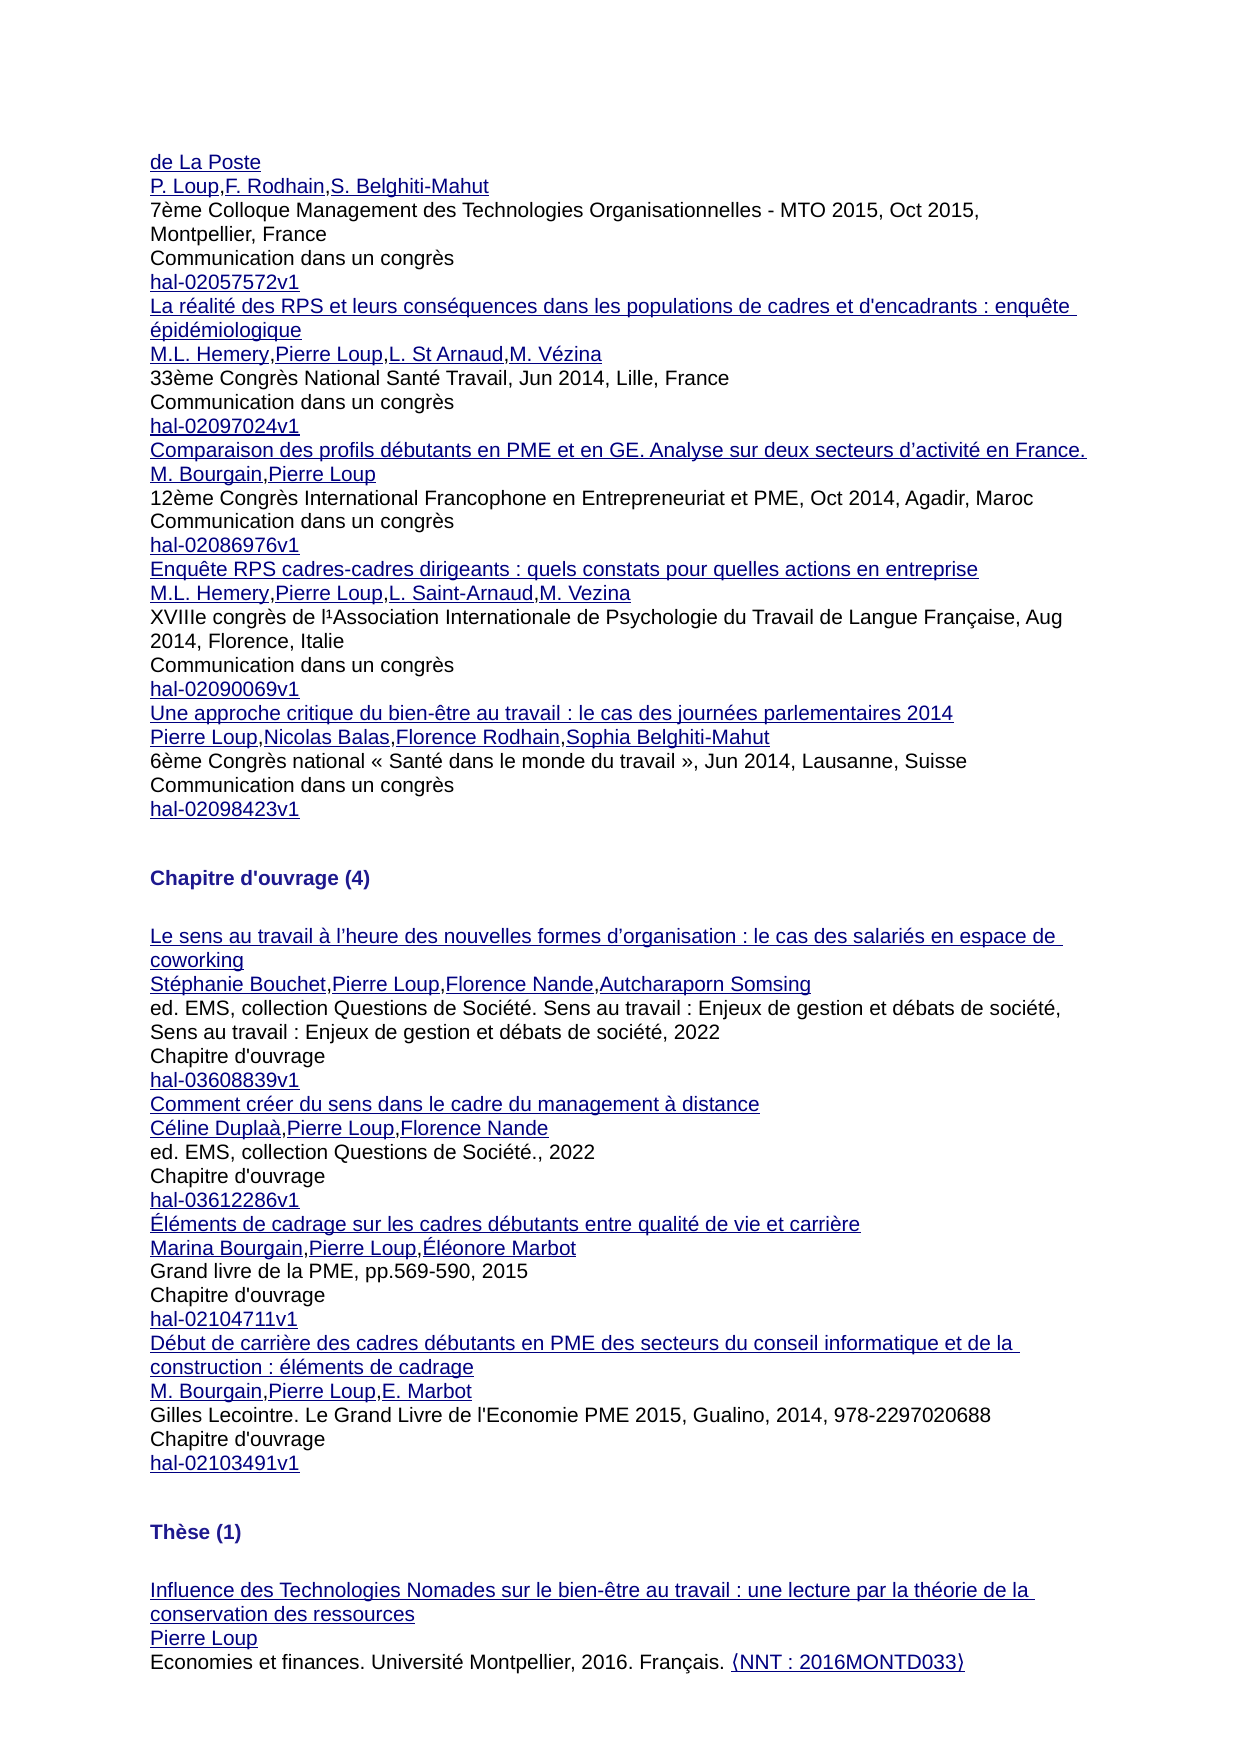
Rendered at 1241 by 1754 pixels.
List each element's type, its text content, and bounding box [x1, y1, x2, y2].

table_cell Éléments de cadrage sur les cadres débutants entre qualité de vie et carrière Marina Bourgain,Pierre Loup,Éléonore Marbot Grand livre de la PME, pp.569-590, 2015 Chapitre d'ouvrage hal-02104711v1 [150, 1211, 1090, 1331]
table_cell Comment créer du sens dans le cadre du management à distance Céline Duplaà,Pierre Loup,Florence Nande ed. EMS, collection Questions de Société., 2022 Chapitre d'ouvrage hal-03612286v1 [150, 1092, 1090, 1211]
table_cell Comparaison des profils débutants en PME et en GE. Analyse sur deux secteurs d’activité en France. M. Bourgain,Pierre Loup 12ème Congrès International Francophone en Entrepreneuriat et PME, Oct 2014, Agadir, Maroc Communication dans un congrès hal-02086976v1 [150, 438, 1090, 557]
table_cell La réalité des RPS et leurs conséquences dans les populations de cadres et d'encadrants : enquête épidémiologique M.L. Hemery,Pierre Loup,L. St Arnaud,M. Vézina 33ème Congrès National Santé Travail, Jun 2014, Lille, France Communication dans un congrès hal-02097024v1 [150, 294, 1090, 437]
subtitle Chapitre d'ouvrage (4) [150, 866, 1090, 889]
table_cell Rôle des technologies nomades sur les relations interpersonnelles au sein des équipes commerciales de La Poste P. Loup,F. Rodhain,S. Belghiti-Mahut 7ème Colloque Management des Technologies Organisationnelles - MTO 2015, Oct 2015, Montpellier, France Communication dans un congrès hal-02057572v1 [150, 150, 1090, 294]
table_cell Une approche critique du bien-être au travail : le cas des journées parlementaires 2014 Pierre Loup,Nicolas Balas,Florence Rodhain,Sophia Belghiti-Mahut 6ème Congrès national « Santé dans le monde du travail », Jun 2014, Lausanne, Suisse Communication dans un congrès hal-02098423v1 [150, 701, 1090, 821]
table_header Le sens au travail à l’heure des nouvelles formes d’organisation : le cas des salariés en espace de coworking Stéphanie Bouchet,Pierre Loup,Florence Nande,Autcharaporn Somsing ed. EMS, collection Questions de Société. Sens au travail : Enjeux de gestion et débats de société, Sens au travail : Enjeux de gestion et débats de société, 2022 Chapitre d'ouvrage hal-03608839v1 [150, 924, 1090, 1092]
subtitle Thèse (1) [150, 1520, 1090, 1544]
table_cell Début de carrière des cadres débutants en PME des secteurs du conseil informatique et de la construction : éléments de cadrage M. Bourgain,Pierre Loup,E. Marbot Gilles Lecointre. Le Grand Livre de l'Economie PME 2015, Gualino, 2014, 978-2297020688 Chapitre d'ouvrage hal-02103491v1 [150, 1331, 1090, 1475]
table_cell Enquête RPS cadres-cadres dirigeants : quels constats pour quelles actions en entreprise M.L. Hemery,Pierre Loup,L. Saint-Arnaud,M. Vezina XVIIIe congrès de l¹Association Internationale de Psychologie du Travail de Langue Française, Aug 2014, Florence, Italie Communication dans un congrès hal-02090069v1 [150, 557, 1090, 701]
table_header Influence des Technologies Nomades sur le bien-être au travail : une lecture par la théorie de la conservation des ressources Pierre Loup Economies et finances. Université Montpellier, 2016. Français. ⟨NNT : 2016MONTD033⟩ [150, 1578, 1090, 1674]
